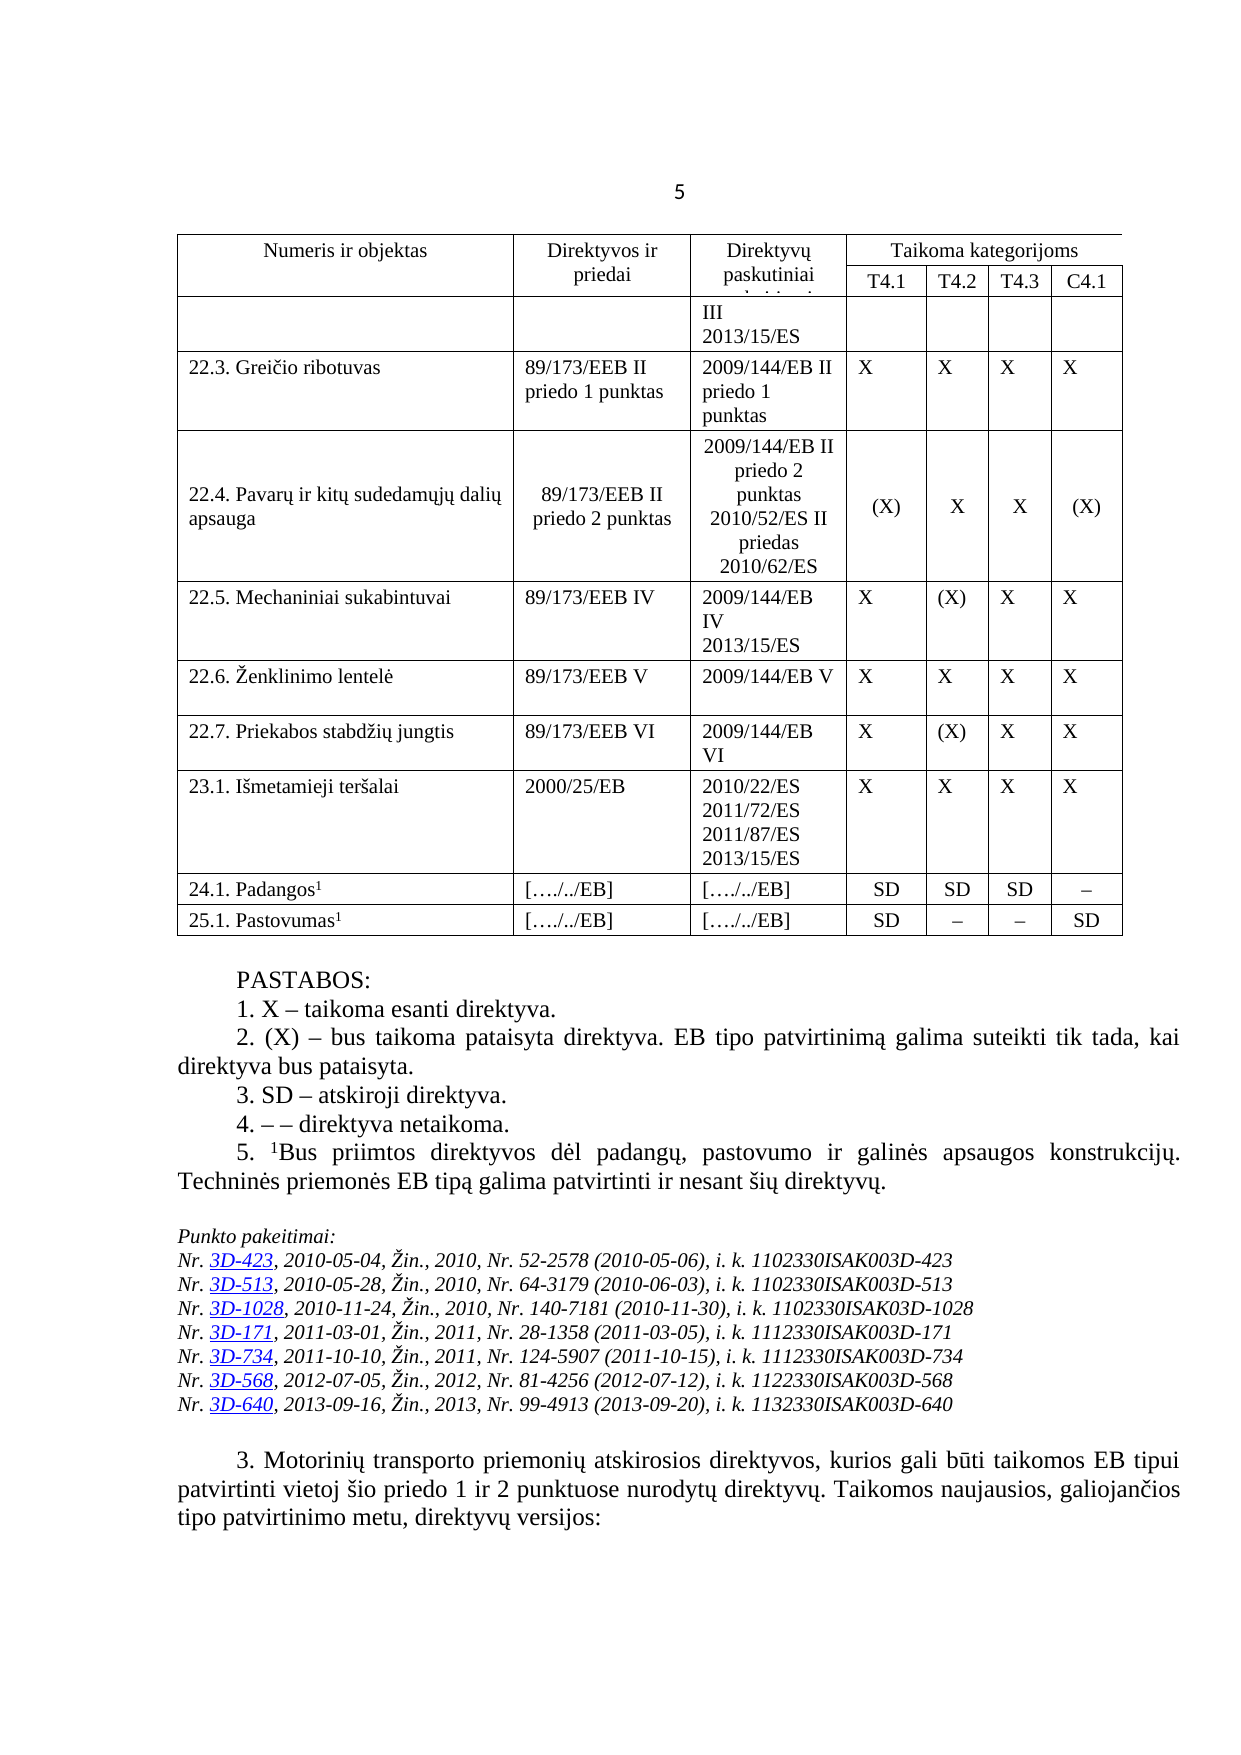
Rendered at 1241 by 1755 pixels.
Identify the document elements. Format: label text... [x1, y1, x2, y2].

table_cell 2009/144/EB II priedo 1 punktas [691, 352, 846, 430]
table_cell 22.4. Pavarų ir kitų sudedamųjų dalių apsauga [178, 431, 513, 581]
table_cell X [847, 582, 926, 660]
text 5. 1Bus priimtos direktyvos dėl padangų, pastovumo ir galinės apsaugos konstrukcijų. Techninės priemonės EB tipą galima patvirtinti ir nesant šių direktyvų. [177, 1137, 1181, 1195]
text Punkto pakeitimai: [177, 1224, 1181, 1248]
table_cell 2009/144/EB VI [691, 716, 846, 770]
table_cell (X) [847, 431, 926, 581]
table_cell 2009/144/EB II priedo 2 punktas 2010/52/ES II priedas 2010/62/ES [691, 431, 846, 581]
table_cell (X) [1052, 431, 1122, 581]
table_cell [847, 297, 926, 351]
text Nr. 3D-568, 2012-07-05, Žin., 2012, Nr. 81-4256 (2012-07-12), i. k. 1122330ISAK003D-568 [177, 1368, 1181, 1392]
table_header Direktyvų paskutiniai pakeitimai [691, 235, 846, 296]
table_cell (X) [927, 716, 988, 770]
table_cell X [847, 771, 926, 873]
table_cell […./../EB] [514, 874, 690, 904]
table_cell […./../EB] [691, 905, 846, 935]
table_header Taikoma kategorijoms [847, 235, 1122, 265]
table_cell 24.1. Padangos1 [178, 874, 513, 904]
table_cell X [1052, 582, 1122, 660]
text 3. Motorinių transporto priemonių atskirosios direktyvos, kurios gali būti taikomos EB tipui patvirtinti vietoj šio priedo 1 ir 2 punktuose nurodytų direktyvų. Taikomos naujausios, galiojančios tipo patvirtinimo metu, direktyvų versijos: [177, 1445, 1181, 1531]
table_cell [514, 297, 690, 351]
table_cell X [847, 352, 926, 430]
table_cell 22.6. Ženklinimo lentelė [178, 661, 513, 715]
table_cell 23.1. Išmetamieji teršalai [178, 771, 513, 873]
table_cell X [989, 716, 1051, 770]
table_cell X [989, 352, 1051, 430]
table_cell SD [847, 905, 926, 935]
table_cell X [989, 582, 1051, 660]
table_cell 22.5. Mechaniniai sukabintuvai [178, 582, 513, 660]
table_cell (X) [927, 582, 988, 660]
table_cell 89/173/EEB V [514, 661, 690, 715]
table_cell – [927, 905, 988, 935]
table_cell – [1052, 874, 1122, 904]
table_cell X [989, 431, 1051, 581]
table_cell 89/173/EEB II priedo 2 punktas [514, 431, 690, 581]
text Nr. 3D-640, 2013-09-16, Žin., 2013, Nr. 99-4913 (2013-09-20), i. k. 1132330ISAK003D-640 [177, 1392, 1181, 1416]
table_cell X [847, 661, 926, 715]
table_cell [927, 297, 988, 351]
table_cell X [989, 771, 1051, 873]
table_header Direktyvos ir priedai [514, 235, 690, 296]
table_cell 2010/22/ES 2011/72/ES 2011/87/ES 2013/15/ES [691, 771, 846, 873]
table_cell [1052, 297, 1122, 351]
text Nr. 3D-1028, 2010-11-24, Žin., 2010, Nr. 140-7181 (2010-11-30), i. k. 1102330ISAK03D-1028 [177, 1296, 1181, 1320]
table_cell – [989, 905, 1051, 935]
table_cell [178, 297, 513, 351]
table_cell 89/173/EEB IV [514, 582, 690, 660]
table_cell 22.3. Greičio ribotuvas [178, 352, 513, 430]
table_cell [989, 297, 1051, 351]
table_cell T4.2 [927, 266, 988, 296]
table_cell SD [927, 874, 988, 904]
table_cell SD [989, 874, 1051, 904]
table_cell X [927, 352, 988, 430]
table_cell T4.3 [989, 266, 1051, 296]
table_cell 89/173/EEB VI [514, 716, 690, 770]
table_header Numeris ir objektas [178, 235, 513, 296]
table_cell SD [847, 874, 926, 904]
table_cell X [847, 716, 926, 770]
table_cell 2009/144/EB III 2013/15/ES [691, 297, 846, 351]
table_cell X [1052, 352, 1122, 430]
text PASTABOS: [177, 965, 1181, 994]
text 1. X – taikoma esanti direktyva. [177, 994, 1181, 1022]
table_cell 2000/25/EB [514, 771, 690, 873]
text Nr. 3D-734, 2011-10-10, Žin., 2011, Nr. 124-5907 (2011-10-15), i. k. 1112330ISAK003D-734 [177, 1344, 1181, 1368]
table_cell 2009/144/EB IV 2013/15/ES [691, 582, 846, 660]
table_cell X [1052, 716, 1122, 770]
text 4. – – direktyva netaikoma. [177, 1109, 1181, 1137]
table_cell T4.1 [847, 266, 926, 296]
table_cell X [1052, 661, 1122, 715]
table_cell 89/173/EEB II priedo 1 punktas [514, 352, 690, 430]
table_cell X [927, 431, 988, 581]
table_cell […./../EB] [514, 905, 690, 935]
table_cell 2009/144/EB V [691, 661, 846, 715]
table_cell X [927, 661, 988, 715]
table_cell 22.7. Priekabos stabdžių jungtis [178, 716, 513, 770]
text 3. SD – atskiroji direktyva. [177, 1080, 1181, 1109]
table_cell […./../EB] [691, 874, 846, 904]
table_cell 25.1. Pastovumas1 [178, 905, 513, 935]
text 2. (X) – bus taikoma pataisyta direktyva. EB tipo patvirtinimą galima suteikti tik tada, kai direktyva bus pataisyta. [177, 1022, 1181, 1080]
table_cell X [989, 661, 1051, 715]
table_cell C4.1 [1052, 266, 1122, 296]
text Nr. 3D-423, 2010-05-04, Žin., 2010, Nr. 52-2578 (2010-05-06), i. k. 1102330ISAK003D-423 [177, 1248, 1181, 1272]
table_cell X [1052, 771, 1122, 873]
table_cell SD [1052, 905, 1122, 935]
text Nr. 3D-171, 2011-03-01, Žin., 2011, Nr. 28-1358 (2011-03-05), i. k. 1112330ISAK003D-171 [177, 1320, 1181, 1344]
table_cell X [927, 771, 988, 873]
text Nr. 3D-513, 2010-05-28, Žin., 2010, Nr. 64-3179 (2010-06-03), i. k. 1102330ISAK003D-513 [177, 1272, 1181, 1296]
